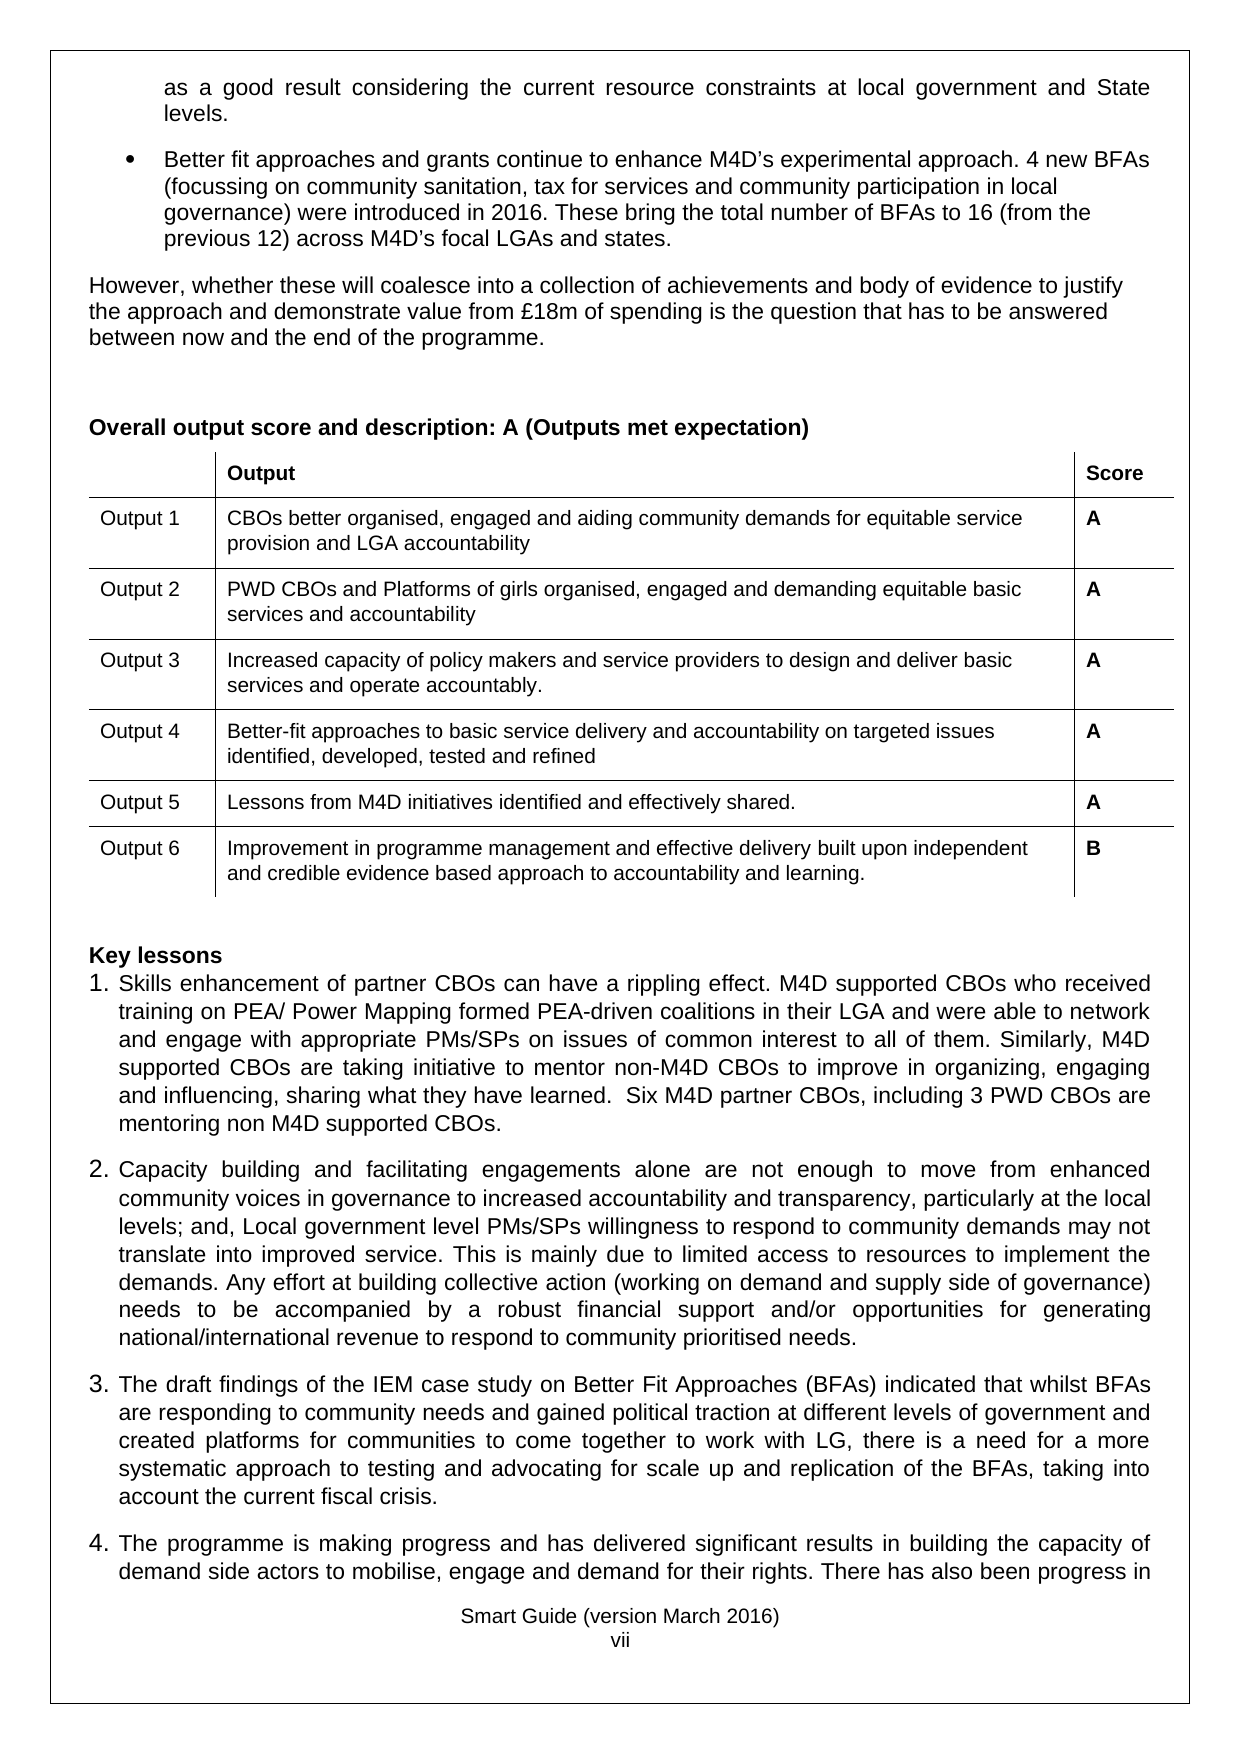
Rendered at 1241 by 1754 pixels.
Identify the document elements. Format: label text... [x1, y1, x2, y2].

table_header [89, 452, 215, 497]
table_cell A [1075, 781, 1174, 826]
list Better fit approaches and grants continue to enhance M4D’s experimental approach. 4 new BFAs (focussing on community sanitation, tax for services and community participation in local governance) were introduced in 2016. These bring the total number of BFAs to 16 (from the previous 12) across M4D’s focal LGAs and states. [126, 146, 1152, 252]
text However, whether these will coalesce into a collection of achievements and body of evidence to justify the approach and demonstrate value from £18m of spending is the question that has to be answered between now and the end of the programme. [89, 272, 1152, 351]
table_cell B [1075, 827, 1174, 897]
table_cell Output 3 [89, 640, 215, 709]
table_header Output [216, 452, 1074, 497]
table_cell Output 5 [89, 781, 215, 826]
list The programme is making progress and has delivered significant results in building the capacity of demand side actors to mobilise, engage and demand for their rights. There has also been progress in [89, 1528, 1152, 1584]
table_header Score [1075, 452, 1174, 497]
list The draft findings of the IEM case study on Better Fit Approaches (BFAs) indicated that whilst BFAs are responding to community needs and gained political traction at different levels of government and created platforms for communities to come together to work with LG, there is a need for a more systematic approach to testing and advocating for scale up and replication of the BFAs, taking into account the current fiscal crisis. [89, 1369, 1152, 1509]
table_cell Output 2 [89, 569, 215, 638]
list Skills enhancement of partner CBOs can have a rippling effect. M4D supported CBOs who received training on PEA/ Power Mapping formed PEA-driven coalitions in their LGA and were able to network and engage with appropriate PMs/SPs on issues of common interest to all of them. Similarly, M4D supported CBOs are taking initiative to mentor non-M4D CBOs to improve in organizing, engaging and influencing, sharing what they have learned. Six M4D partner CBOs, including 3 PWD CBOs are mentoring non M4D supported CBOs. [89, 968, 1152, 1136]
table_cell A [1075, 498, 1174, 568]
table_cell A [1075, 710, 1174, 780]
table_cell A [1075, 640, 1174, 709]
table_cell Better-fit approaches to basic service delivery and accountability on targeted issues identified, developed, tested and refined [216, 710, 1074, 780]
table_cell Improvement in programme management and effective delivery built upon independent and credible evidence based approach to accountability and learning. [216, 827, 1074, 897]
table_cell PWD CBOs and Platforms of girls organised, engaged and demanding equitable basic services and accountability [216, 569, 1074, 638]
list as a good result considering the current resource constraints at local government and State levels. [126, 74, 1152, 127]
table_cell Output 4 [89, 710, 215, 780]
table_cell Increased capacity of policy makers and service providers to design and deliver basic services and operate accountably. [216, 640, 1074, 709]
table_cell Output 1 [89, 498, 215, 568]
text Key lessons [89, 942, 1152, 968]
list Capacity building and facilitating engagements alone are not enough to move from enhanced community voices in governance to increased accountability and transparency, particularly at the local levels; and, Local government level PMs/SPs willingness to respond to community demands may not translate into improved service. This is mainly due to limited access to resources to implement the demands. Any effort at building collective action (working on demand and supply side of governance) needs to be accompanied by a robust financial support and/or opportunities for generating national/international revenue to respond to community prioritised needs. [89, 1154, 1152, 1351]
table_cell A [1075, 569, 1174, 638]
table_cell Output 6 [89, 827, 215, 897]
table_cell Lessons from M4D initiatives identified and effectively shared. [216, 781, 1074, 826]
text Overall output score and description: A (Outputs met expectation) [89, 415, 1152, 440]
table_cell CBOs better organised, engaged and aiding community demands for equitable service provision and LGA accountability [216, 498, 1074, 568]
